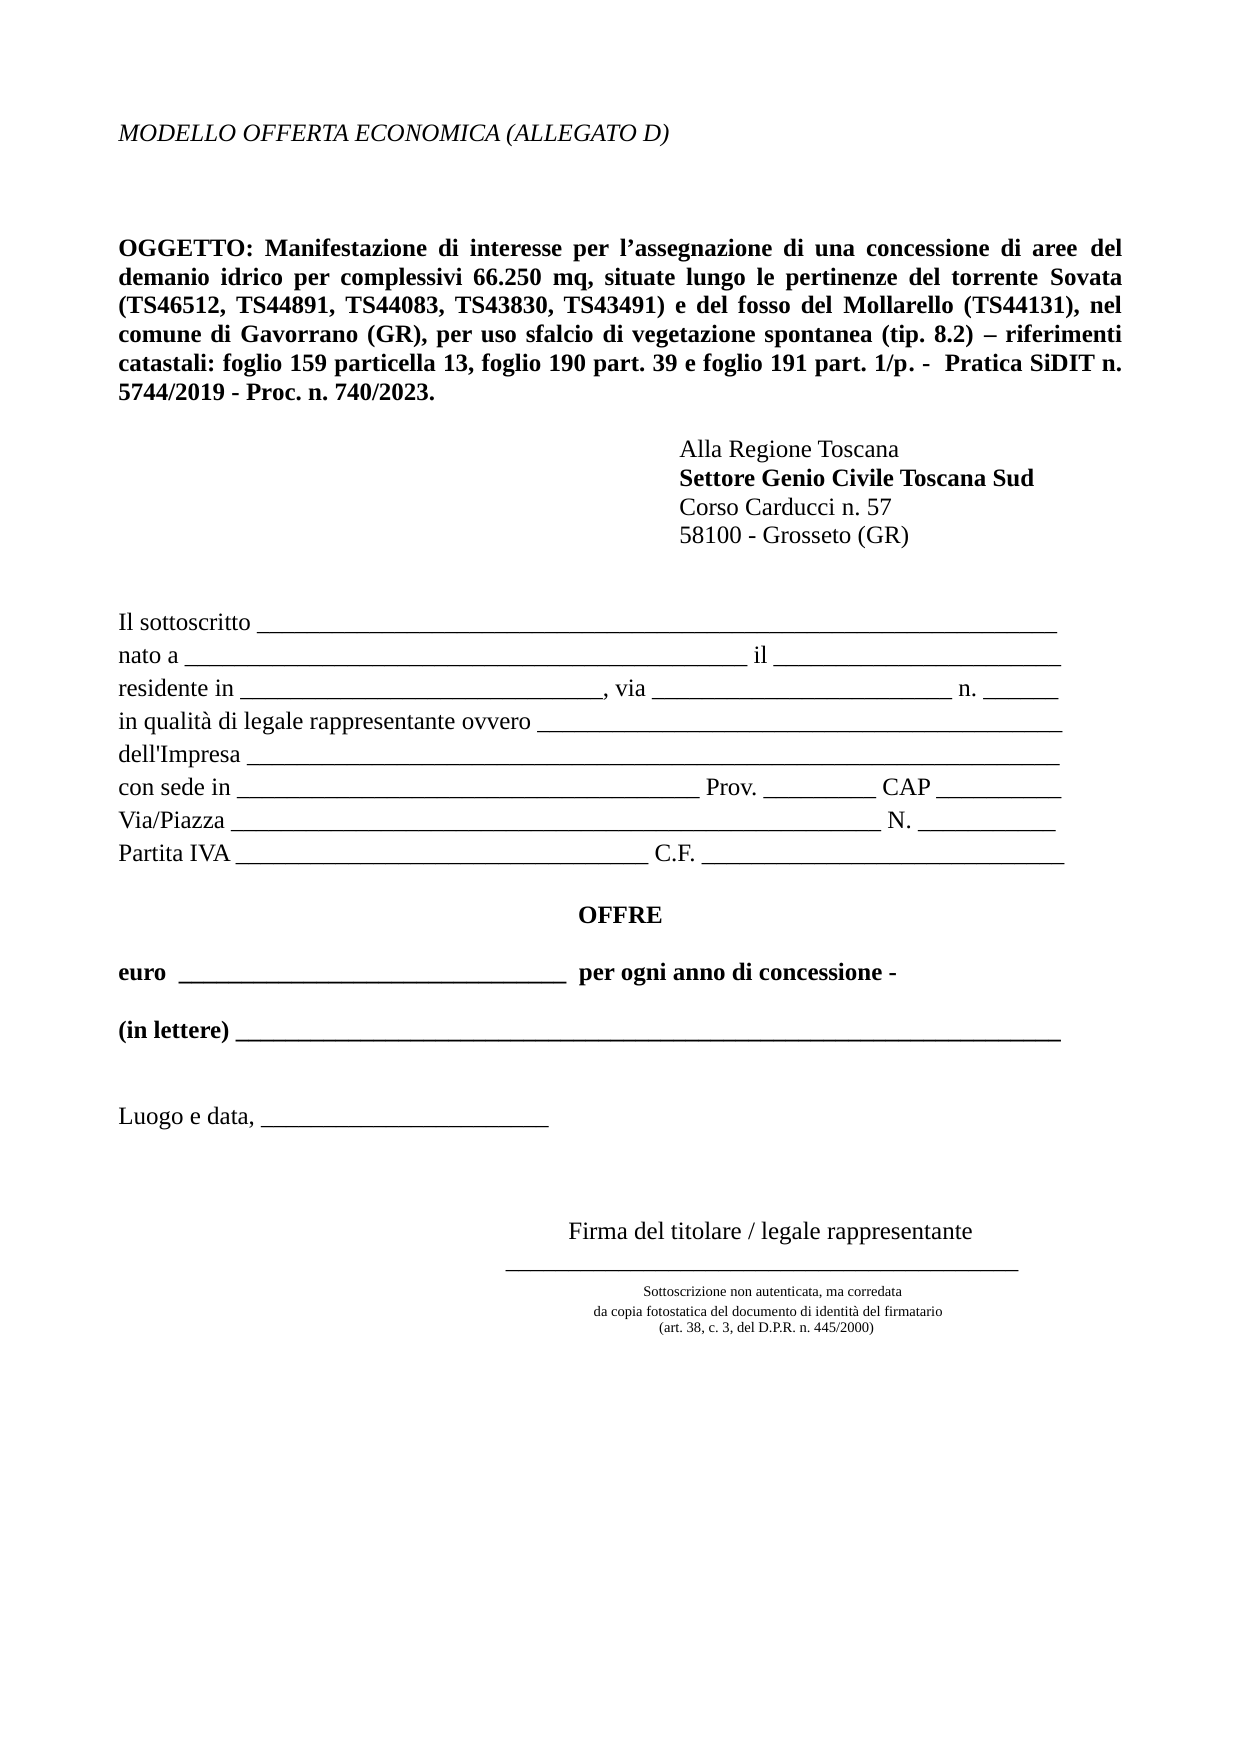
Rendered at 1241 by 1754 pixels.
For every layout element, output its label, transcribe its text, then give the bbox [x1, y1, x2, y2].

text Il sottoscritto ________________________________________________________________ [118, 607, 1122, 636]
text MODELLO OFFERTA ECONOMICA (ALLEGATO D) [118, 118, 1122, 147]
text nato a _____________________________________________ il _______________________ [118, 640, 1122, 669]
text Luogo e data, _______________________ [118, 1101, 1122, 1130]
text residente in _____________________________, via ________________________ n. ______ [118, 673, 1122, 702]
text euro _______________________________ per ogni anno di concessione - [118, 957, 1122, 986]
text con sede in _____________________________________ Prov. _________ CAP __________ [118, 772, 1122, 801]
text Corso Carducci n. 57 [679, 492, 1122, 521]
text Settore Genio Civile Toscana Sud [679, 463, 1122, 492]
text OGGETTO: Manifestazione di interesse per l’assegnazione di una concessione di aree DEL DEMANIO IDRICO per complessivi 66.250 mq, situate LUNGO LE PERTINENZE DEL TORRENTE sOVATA (TS46512, TS44891, TS44083, TS43830, TS43491) E DEL FOSSO DEL MOLLARELLO (TS44131), NEL COMUNE DI GAVORRANO (GR), PER USO SFALCIO DI VEGETAZIONE SPONTANEA (TIP. 8.2) – riferimenti catastali: foglio 159 particella 13, foglio 190 part. 39 e foglio 191 part. 1/p. - Pratica SiDIT n. 5744/2019 - Proc. n. 740/2023. [118, 233, 1122, 406]
text 58100 - Grosseto (GR) [679, 521, 1122, 549]
text Firma del titolare / legale rappresentante [118, 1216, 1122, 1245]
text Sottoscrizione non autenticata, ma corredata [118, 1273, 1122, 1302]
text (art. 38, c. 3, del D.P.R. n. 445/2000) [118, 1319, 1122, 1336]
text (in lettere) __________________________________________________________________ [118, 1015, 1122, 1043]
text Via/Piazza ____________________________________________________ N. ___________ [118, 805, 1122, 834]
text dell'Impresa _________________________________________________________________ [118, 739, 1122, 768]
text Partita IVA _________________________________ C.F. _____________________________ [118, 838, 1122, 867]
text Alla Regione Toscana [679, 434, 1122, 463]
text in qualità di legale rappresentante ovvero __________________________________________ [118, 706, 1122, 735]
text _________________________________________ [118, 1245, 1122, 1273]
text da copia fotostatica del documento di identità del firmatario [118, 1302, 1122, 1319]
text OFFRE [118, 900, 1122, 928]
